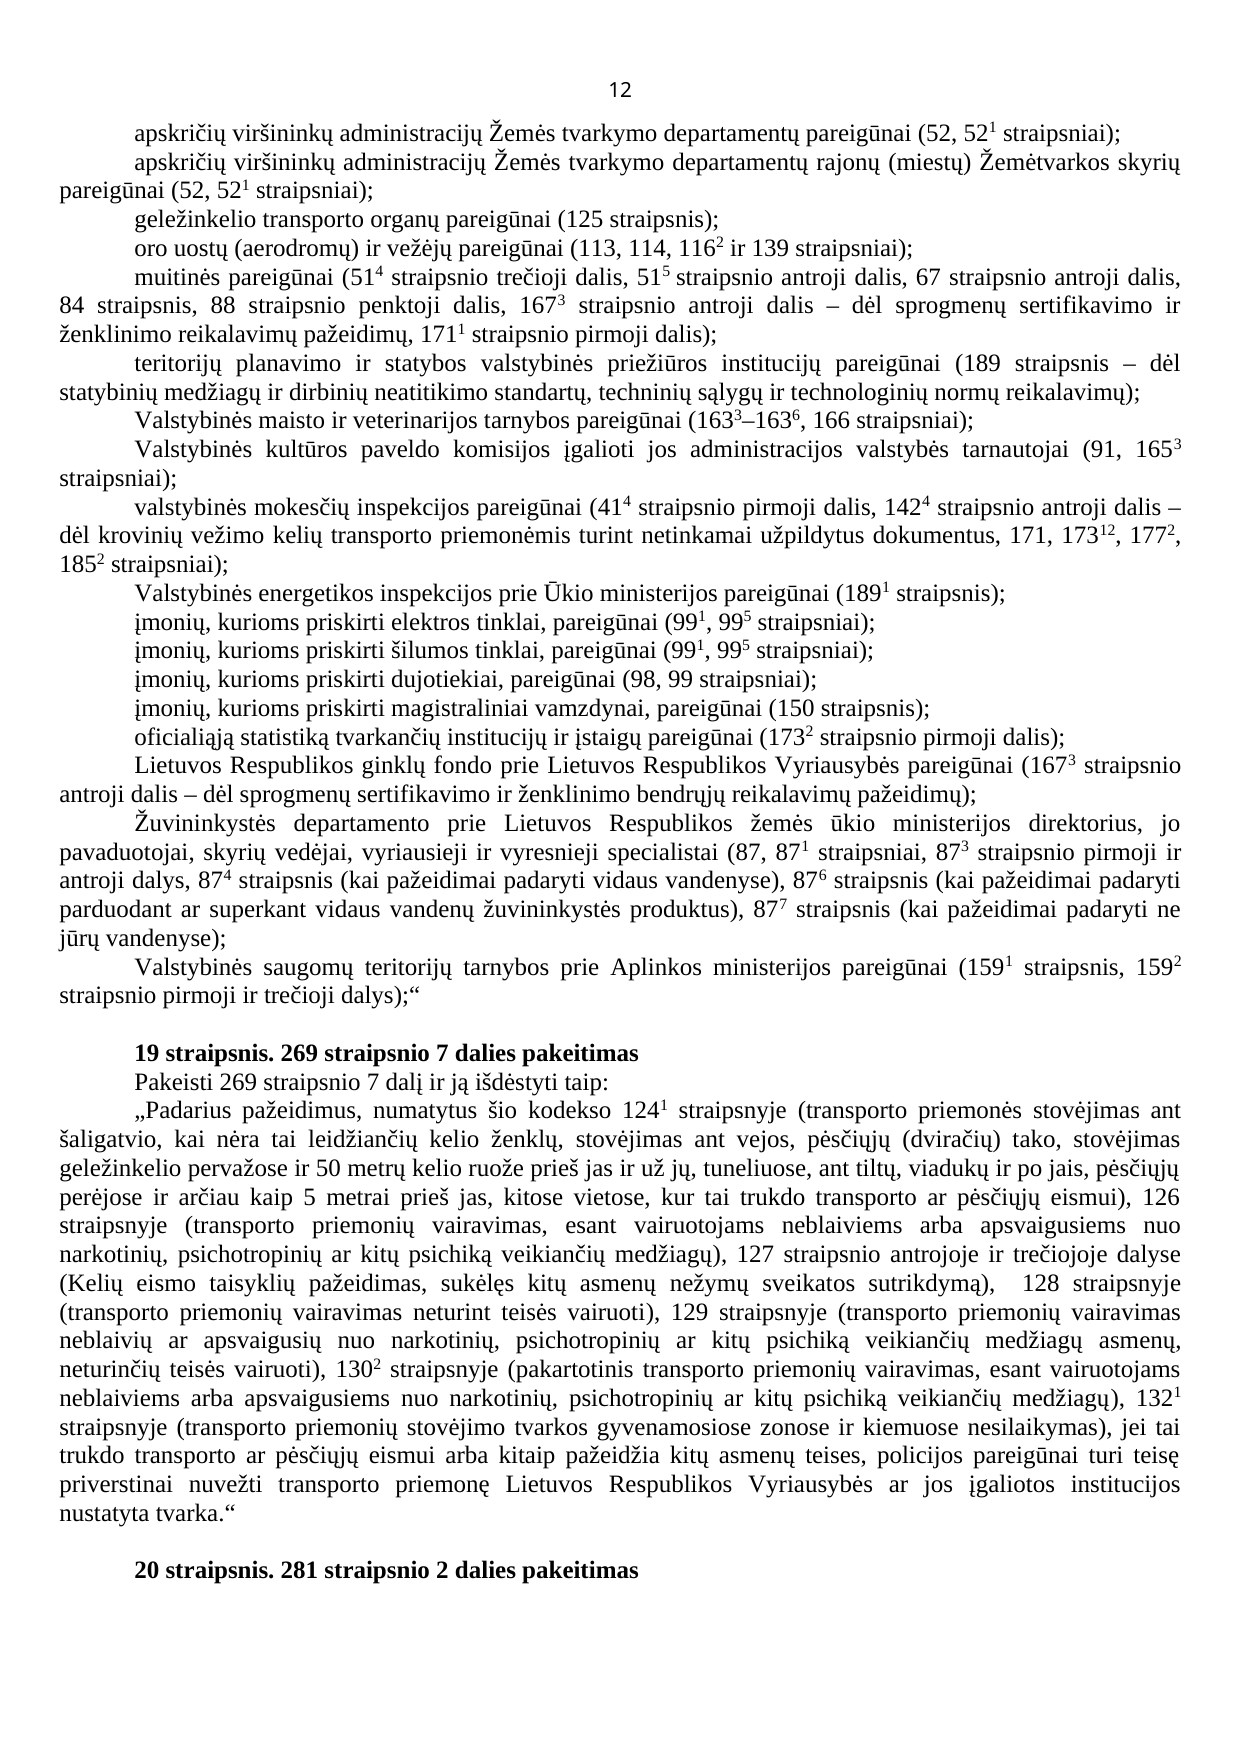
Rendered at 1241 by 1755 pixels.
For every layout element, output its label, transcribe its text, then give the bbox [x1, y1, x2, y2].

text 20 straipsnis. 281 straipsnio 2 dalies pakeitimas [59, 1556, 1181, 1584]
text apskričių viršininkų administracijų Žemės tvarkymo departamentų rajonų (miestų) Žemėtvarkos skyrių pareigūnai (52, 521 straipsniai); [59, 147, 1181, 204]
text įmonių, kurioms priskirti magistraliniai vamzdynai, pareigūnai (150 straipsnis); [59, 693, 1181, 722]
text Žuvininkystės departamento prie Lietuvos Respublikos žemės ūkio ministerijos direktorius, jo pavaduotojai, skyrių vedėjai, vyriausieji ir vyresnieji specialistai (87, 871 straipsniai, 873 straipsnio pirmoji ir antroji dalys, 874 straipsnis (kai pažeidimai padaryti vidaus vandenyse), 876 straipsnis (kai pažeidimai padaryti parduodant ar superkant vidaus vandenų žuvininkystės produktus), 877 straipsnis (kai pažeidimai padaryti ne jūrų vandenyse); [59, 808, 1181, 952]
text oficialiąją statistiką tvarkančių institucijų ir įstaigų pareigūnai (1732 straipsnio pirmoji dalis); [59, 722, 1181, 751]
text įmonių, kurioms priskirti dujotiekiai, pareigūnai (98, 99 straipsniai); [59, 664, 1181, 693]
text 19 straipsnis. 269 straipsnio 7 dalies pakeitimas [59, 1038, 1181, 1067]
text geležinkelio transporto organų pareigūnai (125 straipsnis); [59, 204, 1181, 233]
text Pakeisti 269 straipsnio 7 dalį ir ją išdėstyti taip: [59, 1067, 1181, 1096]
text teritorijų planavimo ir statybos valstybinės priežiūros institucijų pareigūnai (189 straipsnis – dėl statybinių medžiagų ir dirbinių neatitikimo standartų, techninių sąlygų ir technologinių normų reikalavimų); [59, 348, 1181, 406]
text įmonių, kurioms priskirti šilumos tinklai, pareigūnai (991, 995 straipsniai); [59, 636, 1181, 664]
text Valstybinės kultūros paveldo komisijos įgalioti jos administracijos valstybės tarnautojai (91, 1653 straipsniai); [59, 434, 1181, 492]
text apskričių viršininkų administracijų Žemės tvarkymo departamentų pareigūnai (52, 521 straipsniai); [59, 118, 1181, 147]
text Valstybinės saugomų teritorijų tarnybos prie Aplinkos ministerijos pareigūnai (1591 straipsnis, 1592 straipsnio pirmoji ir trečioji dalys);“ [59, 952, 1181, 1009]
text Lietuvos Respublikos ginklų fondo prie Lietuvos Respublikos Vyriausybės pareigūnai (1673 straipsnio antroji dalis – dėl sprogmenų sertifikavimo ir ženklinimo bendrųjų reikalavimų pažeidimų); [59, 751, 1181, 808]
text įmonių, kurioms priskirti elektros tinklai, pareigūnai (991, 995 straipsniai); [59, 607, 1181, 636]
text „Padarius pažeidimus, numatytus šio kodekso 1241 straipsnyje (transporto priemonės stovėjimas ant šaligatvio, kai nėra tai leidžiančių kelio ženklų, stovėjimas ant vejos, pėsčiųjų (dviračių) tako, stovėjimas geležinkelio pervažose ir 50 metrų kelio ruože prieš jas ir už jų, tuneliuose, ant tiltų, viadukų ir po jais, pėsčiųjų perėjose ir arčiau kaip 5 metrai prieš jas, kitose vietose, kur tai trukdo transporto ar pėsčiųjų eismui), 126 straipsnyje (transporto priemonių vairavimas, esant vairuotojams neblaiviems arba apsvaigusiems nuo narkotinių, psichotropinių ar kitų psichiką veikiančių medžiagų), 127 straipsnio antrojoje ir trečiojoje dalyse (Kelių eismo taisyklių pažeidimas, sukėlęs kitų asmenų nežymų sveikatos sutrikdymą), 128 straipsnyje (transporto priemonių vairavimas neturint teisės vairuoti), 129 straipsnyje (transporto priemonių vairavimas neblaivių ar apsvaigusių nuo narkotinių, psichotropinių ar kitų psichiką veikiančių medžiagų asmenų, neturinčių teisės vairuoti), 1302 straipsnyje (pakartotinis transporto priemonių vairavimas, esant vairuotojams neblaiviems arba apsvaigusiems nuo narkotinių, psichotropinių ar kitų psichiką veikiančių medžiagų), 1321 straipsnyje (transporto priemonių stovėjimo tvarkos gyvenamosiose zonose ir kiemuose nesilaikymas), jei tai trukdo transporto ar pėsčiųjų eismui arba kitaip pažeidžia kitų asmenų teises, policijos pareigūnai turi teisę priverstinai nuvežti transporto priemonę Lietuvos Respublikos Vyriausybės ar jos įgaliotos institucijos nustatyta tvarka.“ [59, 1096, 1181, 1527]
text oro uostų (aerodromų) ir vežėjų pareigūnai (113, 114, 1162 ir 139 straipsniai); [59, 233, 1181, 262]
text Valstybinės maisto ir veterinarijos tarnybos pareigūnai (1633–1636, 166 straipsniai); [59, 406, 1181, 434]
text valstybinės mokesčių inspekcijos pareigūnai (414 straipsnio pirmoji dalis, 1424 straipsnio antroji dalis – dėl krovinių vežimo kelių transporto priemonėmis turint netinkamai užpildytus dokumentus, 171, 17312, 1772, 1852 straipsniai); [59, 492, 1181, 578]
text Valstybinės energetikos inspekcijos prie Ūkio ministerijos pareigūnai (1891 straipsnis); [59, 578, 1181, 607]
text muitinės pareigūnai (514 straipsnio trečioji dalis, 515 straipsnio antroji dalis, 67 straipsnio antroji dalis, 84 straipsnis, 88 straipsnio penktoji dalis, 1673 straipsnio antroji dalis – dėl sprogmenų sertifikavimo ir ženklinimo reikalavimų pažeidimų, 1711 straipsnio pirmoji dalis); [59, 262, 1181, 348]
